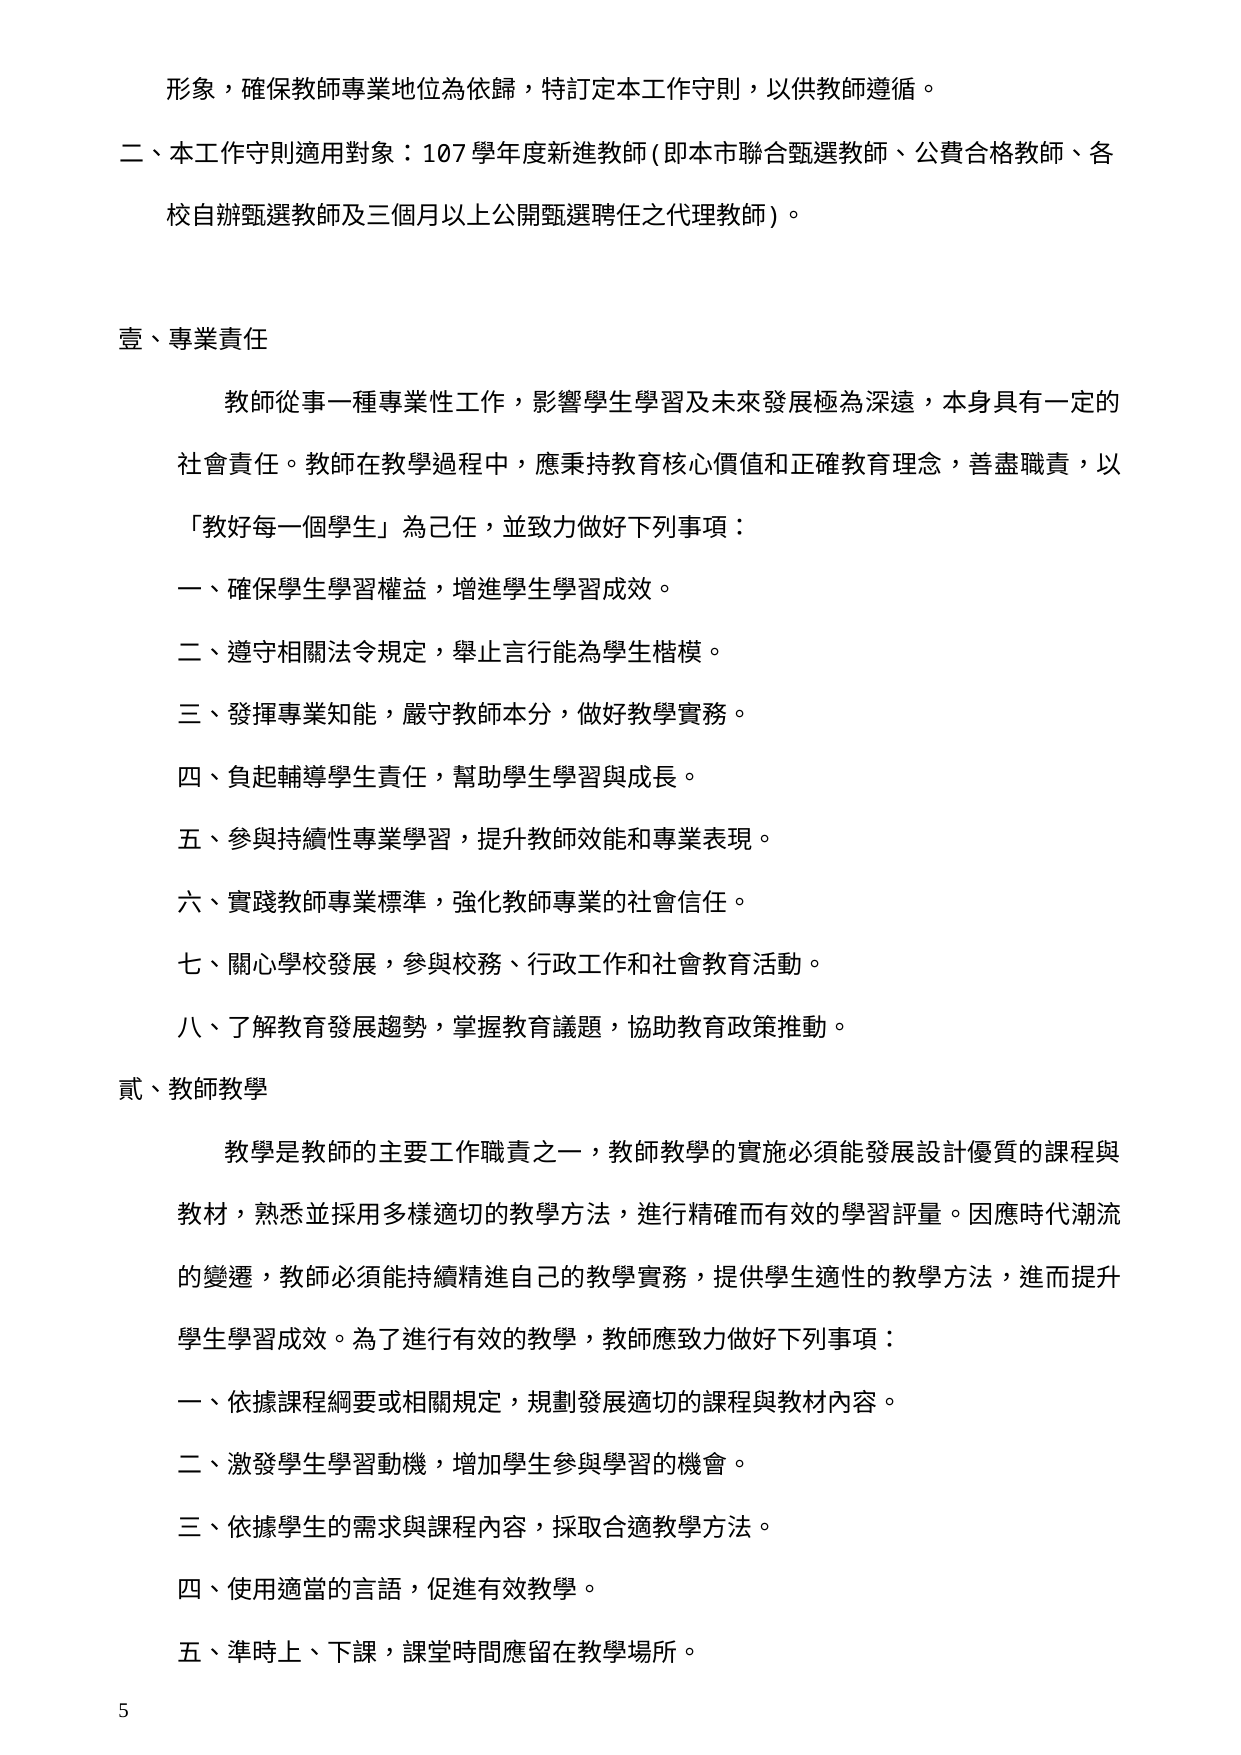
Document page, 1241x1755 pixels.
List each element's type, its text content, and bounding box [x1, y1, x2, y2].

text 三、發揮專業知能，嚴守教師本分，做好教學實務。 [178, 673, 1122, 736]
text 教師從事一種專業性工作，影響學生學習及未來發展極為深遠，本身具有一定的社會責任。教師在教學過程中，應秉持教育核心價值和正確教育理念，善盡職責，以「教好每一個學生」為己任，並致力做好下列事項： [178, 361, 1122, 548]
text 七、關心學校發展，參與校務、行政工作和社會教育活動。 [178, 923, 1122, 986]
text 形象，確保教師專業地位為依歸，特訂定本工作守則，以供教師遵循。 [119, 48, 1116, 111]
text 四、負起輔導學生責任，幫助學生學習與成長。 [178, 736, 1122, 798]
text 二、本工作守則適用對象：107學年度新進教師(即本市聯合甄選教師、公費合格教師、各校自辦甄選教師及三個月以上公開甄選聘任之代理教師)。 [119, 111, 1116, 236]
text 貳、教師教學 [118, 1048, 1122, 1111]
text 四、使用適當的言語，促進有效教學。 [178, 1548, 1122, 1611]
text 一、確保學生學習權益，增進學生學習成效。 [178, 548, 1122, 611]
text 二、遵守相關法令規定，舉止言行能為學生楷模。 [178, 611, 1122, 673]
text 八、了解教育發展趨勢，掌握教育議題，協助教育政策推動。 [178, 986, 1122, 1048]
text 五、準時上、下課，課堂時間應留在教學場所。 [178, 1611, 1122, 1673]
text 五、參與持續性專業學習，提升教師效能和專業表現。 [178, 798, 1122, 861]
text 三、依據學生的需求與課程內容，採取合適教學方法。 [178, 1486, 1122, 1548]
text 教學是教師的主要工作職責之一，教師教學的實施必須能發展設計優質的課程與教材，熟悉並採用多樣適切的教學方法，進行精確而有效的學習評量。因應時代潮流的變遷，教師必須能持續精進自己的教學實務，提供學生適性的教學方法，進而提升學生學習成效。為了進行有效的教學，教師應致力做好下列事項： [178, 1111, 1122, 1361]
text 壹、專業責任 [118, 298, 1122, 361]
text 六、實踐教師專業標準，強化教師專業的社會信任。 [178, 861, 1122, 923]
text 一、依據課程綱要或相關規定，規劃發展適切的課程與教材內容。 [178, 1361, 1122, 1423]
text 二、激發學生學習動機，增加學生參與學習的機會。 [178, 1423, 1122, 1486]
